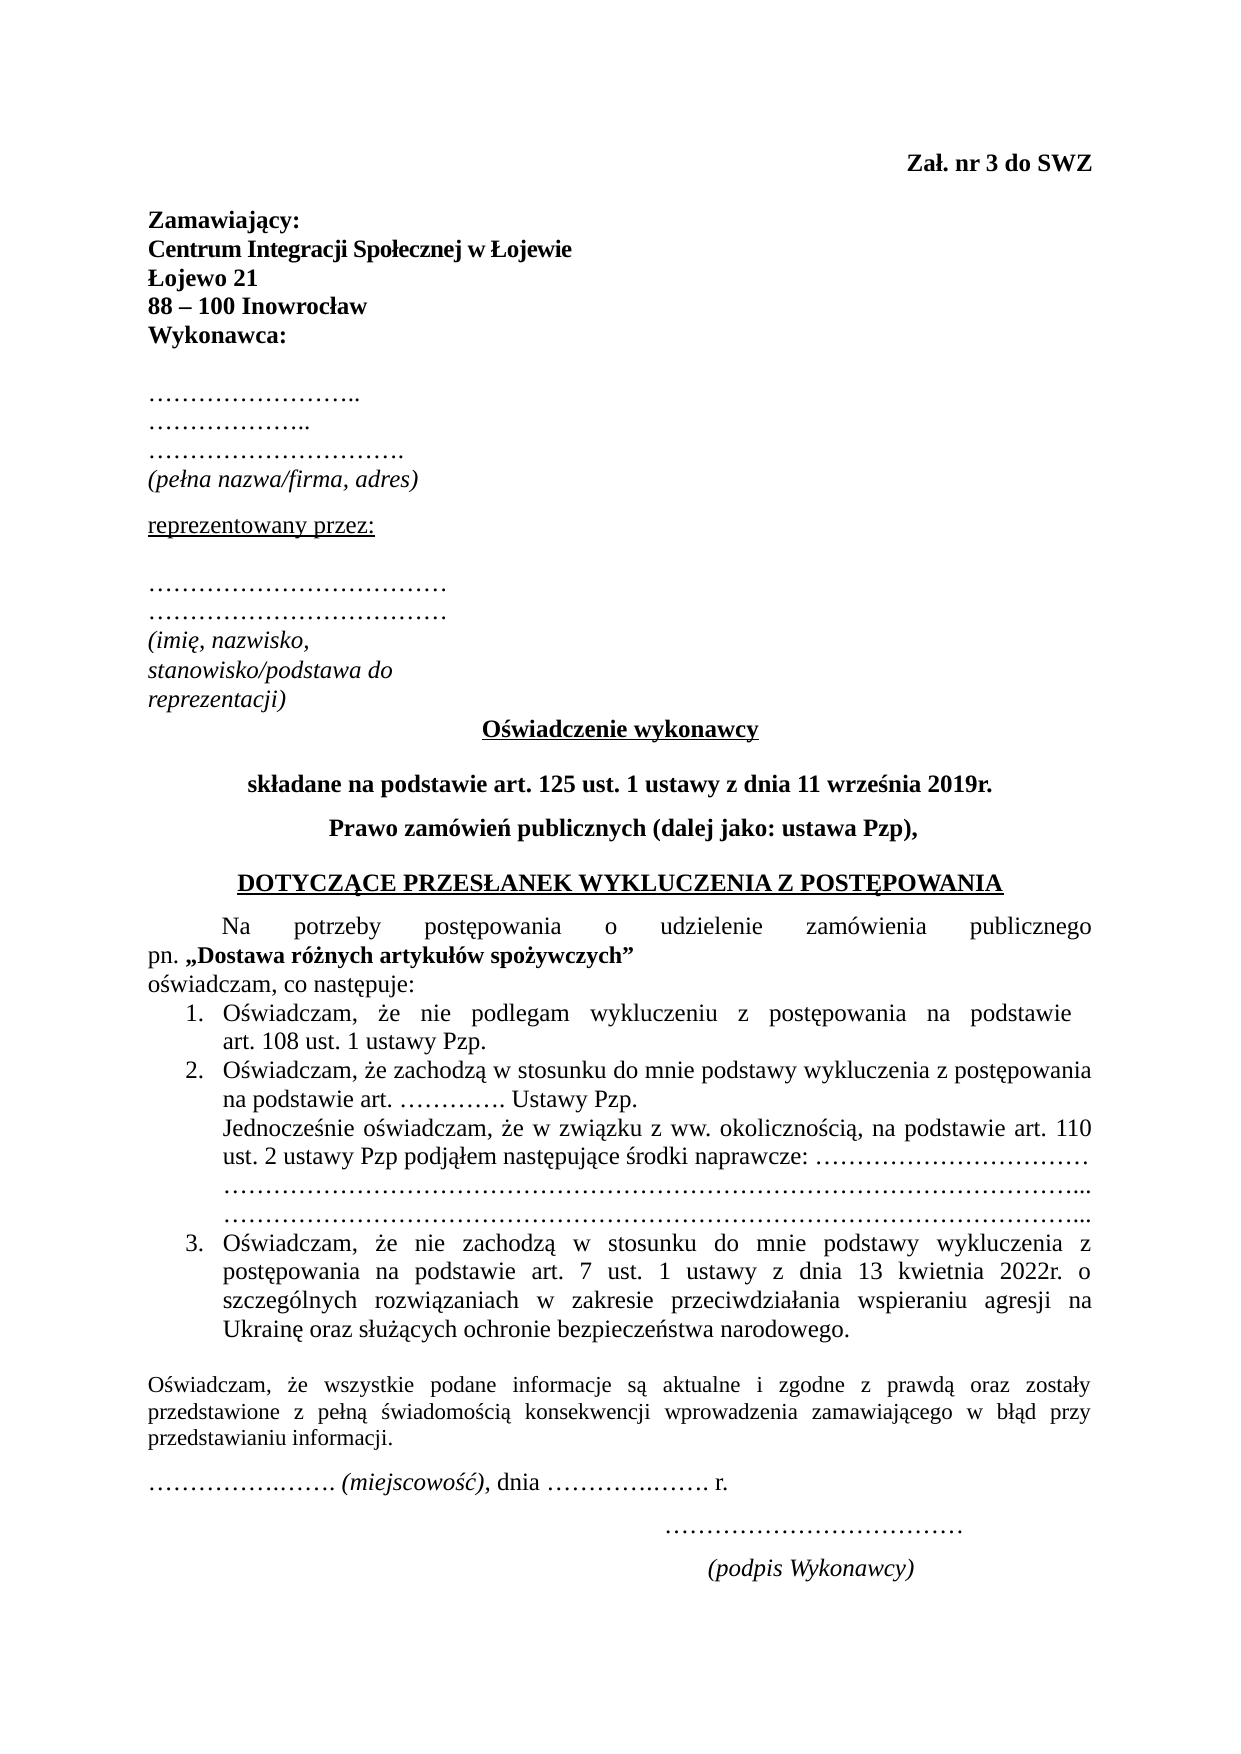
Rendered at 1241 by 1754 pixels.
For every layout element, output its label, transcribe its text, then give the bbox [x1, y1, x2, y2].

text (imię, nazwisko, stanowisko/podstawa do reprezentacji) [148, 625, 472, 713]
text ……………………..………………..…………………………. [148, 378, 472, 464]
text składane na podstawie art. 125 ust. 1 ustawy z dnia 11 września 2019r. [148, 769, 1093, 798]
text DOTYCZĄCE PRZESŁANEK WYKLUCZENIA Z POSTĘPOWANIA [148, 868, 1093, 897]
text Zał. nr 3 do SWZ [148, 148, 1093, 176]
text oświadczam, co następuje: [148, 969, 1093, 998]
text Prawo zamówień publicznych (dalej jako: ustawa Pzp), [148, 813, 1093, 841]
list Oświadczam, że zachodzą w stosunku do mnie podstawy wykluczenia z postępowania na podstawie art. …………. Ustawy Pzp. [185, 1055, 1093, 1113]
text Oświadczam, że wszystkie podane informacje są aktualne i zgodne z prawdą oraz zostały przedstawione z pełną świadomością konsekwencji wprowadzenia zamawiającego w błąd przy przedstawianiu informacji. [148, 1371, 1093, 1450]
text Na potrzeby postępowania o udzielenie zamówienia publicznego pn. „Dostawa różnych artykułów spożywczych” [148, 911, 1093, 969]
text reprezentowany przez: [148, 510, 1093, 539]
list Oświadczam, że nie zachodzą w stosunku do mnie podstawy wykluczenia z postępowania na podstawie art. 7 ust. 1 ustawy z dnia 13 kwietnia 2022r. o szczególnych rozwiązaniach w zakresie przeciwdziałania wspieraniu agresji na Ukrainę oraz służących ochronie bezpieczeństwa narodowego. [185, 1228, 1093, 1343]
text Centrum Integracji Społecznej w Łojewie [148, 234, 931, 263]
text Zamawiający: [148, 205, 1093, 234]
text (pełna nazwa/firma, adres) [148, 464, 472, 493]
text Jednocześnie oświadczam, że w związku z ww. okolicznością, na podstawie art. 110 ust. 2 ustawy Pzp podjąłem następujące środki naprawcze: …………………………… [223, 1113, 1093, 1170]
text ……………………………………………………………… [148, 568, 472, 625]
text 88 – 100 Inowrocław [148, 291, 472, 320]
text ……………………………… [148, 1510, 1093, 1539]
text Wykonawca: [148, 320, 1093, 349]
text Oświadczenie wykonawcy [148, 714, 1093, 743]
list Oświadczam, że nie podlegam wykluczeniu z postępowania na podstawie art. 108 ust. 1 ustawy Pzp. [185, 998, 1093, 1055]
text Łojewo 21 [148, 263, 472, 291]
text (podpis Wykonawcy) [664, 1553, 1093, 1582]
text …………………………………………………………………………………………... [223, 1170, 1093, 1199]
text …………………………………………………………………………………………... [223, 1199, 1093, 1228]
text …………….……. (miejscowość), dnia ………….……. r. [148, 1467, 1093, 1496]
